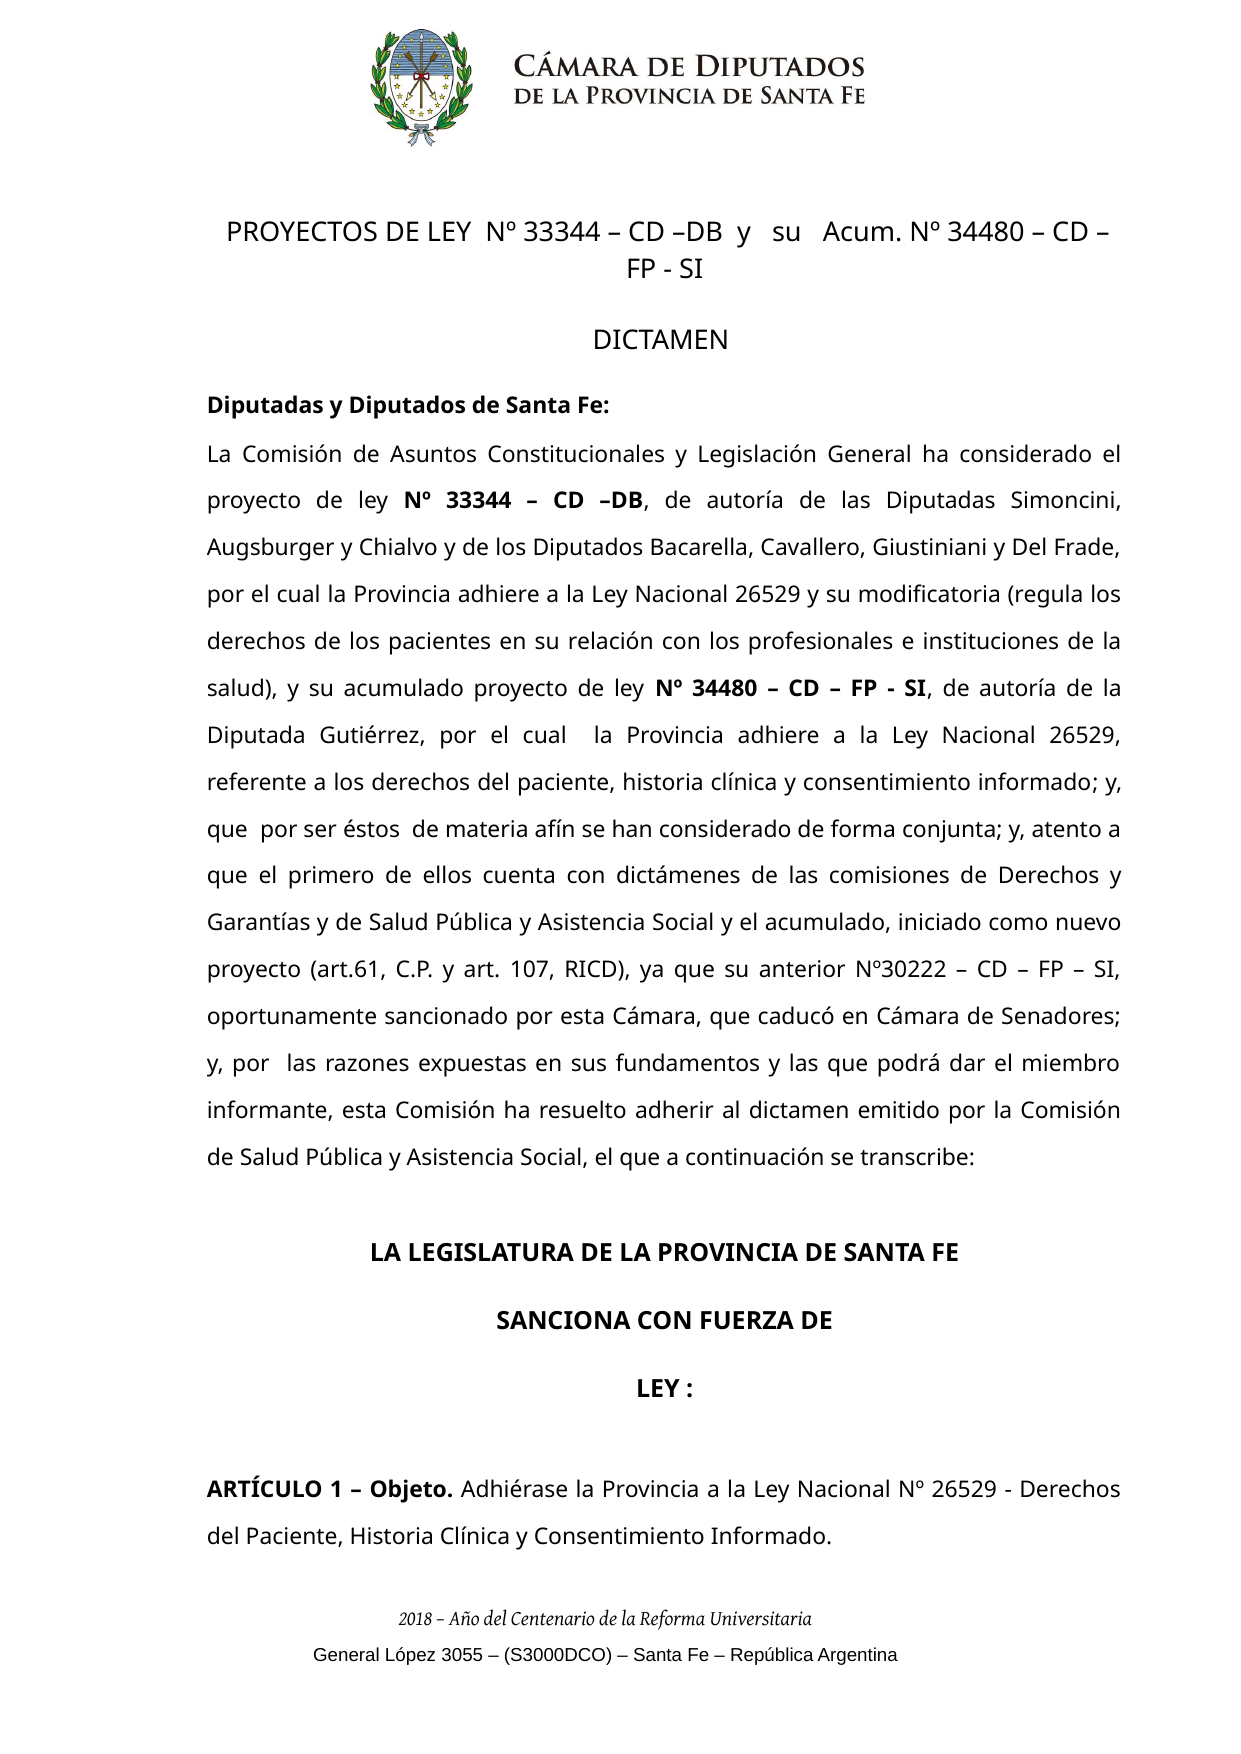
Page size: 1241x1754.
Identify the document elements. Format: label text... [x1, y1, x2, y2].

text LA LEGISLATURA DE LA PROVINCIA DE SANTA FE [207, 1234, 1122, 1268]
subtitle Diputadas y Diputados de Santa Fe: [207, 388, 1122, 420]
picture [370, 29, 865, 151]
text PROYECTOS DE LEY Nº 33344 – CD –DB y su Acum. Nº 34480 – CD – FP - SI [207, 213, 1122, 286]
text LEY : [207, 1371, 1122, 1405]
text ARTÍCULO 1 – Objeto. Adhiérase la Provincia a la Ley Nacional Nº 26529 - Derechos del Paciente, Historia Clínica y Consentimiento Informado. [207, 1473, 1122, 1551]
text La Comisión de Asuntos Constitucionales y Legislación General ha considerado el proyecto de ley Nº 33344 – CD –DB, de autoría de las Diputadas Simoncini, Augsburger y Chialvo y de los Diputados Bacarella, Cavallero, Giustiniani y Del Frade, por el cual la Provincia adhiere a la Ley Nacional 26529 y su modificatoria (regula los derechos de los pacientes en su relación con los profesionales e instituciones de la salud), y su acumulado proyecto de ley Nº 34480 – CD – FP - SI, de autoría de la Diputada Gutiérrez, por el cual la Provincia adhiere a la Ley Nacional 26529, referente a los derechos del paciente, historia clínica y consentimiento informado; y, que por ser éstos de materia afín se han considerado de forma conjunta; y, atento a que el primero de ellos cuenta con dictámenes de las comisiones de Derechos y Garantías y de Salud Pública y Asistencia Social y el acumulado, iniciado como nuevo proyecto (art.61, C.P. y art. 107, RICD), ya que su anterior Nº30222 – CD – FP – SI, oportunamente sancionado por esta Cámara, que caducó en Cámara de Senadores; y, por las razones expuestas en sus fundamentos y las que podrá dar el miembro informante, esta Comisión ha resuelto adherir al dictamen emitido por la Comisión de Salud Pública y Asistencia Social, el que a continuación se transcribe: [207, 437, 1122, 1172]
text DICTAMEN [207, 320, 1122, 357]
text SANCIONA CON FUERZA DE [207, 1302, 1122, 1337]
